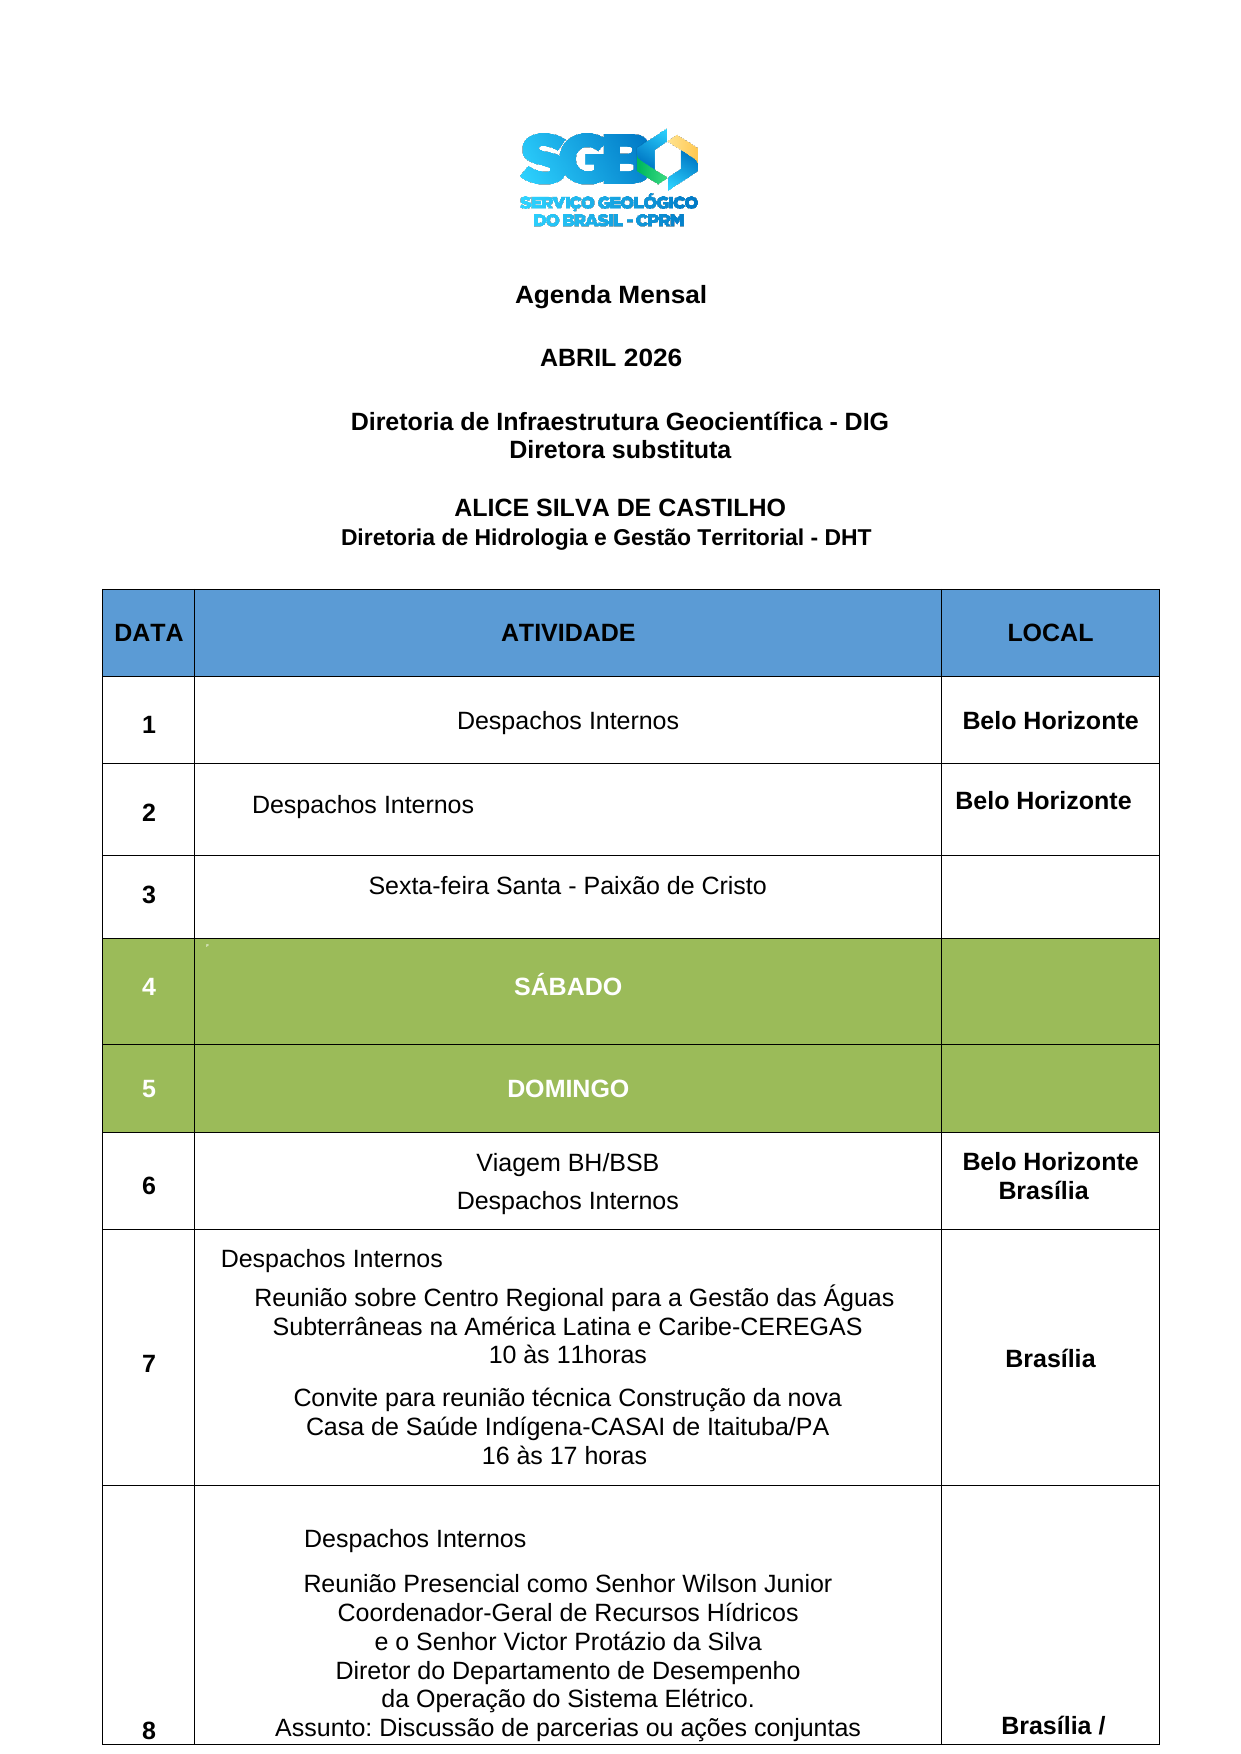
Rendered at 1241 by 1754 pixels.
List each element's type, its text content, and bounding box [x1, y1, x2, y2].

table_cell 5 [103, 1045, 194, 1132]
table_cell Despachos Internos [195, 677, 941, 763]
table_cell 4 [103, 939, 194, 1044]
table_cell 8 [103, 1486, 194, 1744]
table_cell Belo Horizonte [942, 764, 1159, 855]
table_cell 2 [103, 764, 194, 855]
table_cell [942, 939, 1159, 1044]
table_cell Despachos Internos Reunião Presencial como Senhor Wilson Junior Coordenador-Geral de Recursos Hídricos e o Senhor Victor Protázio da Silva Diretor do Departamento de Desempenho da Operação do Sistema Elétrico. Assunto: Discussão de parcerias ou ações conjuntas [195, 1486, 941, 1744]
text Agenda Mensal [424, 280, 798, 309]
table_header Sexta-feira Santa - Paixão de Cristo [207, 872, 929, 919]
table_header ATIVIDADE [195, 590, 941, 676]
table_header DATA [103, 590, 194, 676]
table_cell 1 [103, 677, 194, 763]
table_cell [942, 856, 1159, 938]
table_header Viagem BH/BSB Despachos Internos [207, 1139, 929, 1219]
table_cell 7 [103, 1230, 194, 1484]
text Diretoria de Infraestrutura Geocientífica - DIG Diretora substituta [177, 406, 1063, 464]
table_cell Brasília / [942, 1486, 1159, 1744]
table_cell [195, 764, 941, 855]
text ABRIL 2026 [424, 343, 798, 372]
table_cell [195, 856, 941, 938]
table_cell [942, 1045, 1159, 1132]
table_cell Belo Horizonte [942, 677, 1159, 763]
table_cell Belo Horizonte Brasília [942, 1133, 1159, 1228]
table_header LOCAL [942, 590, 1159, 676]
table_cell [195, 1230, 941, 1484]
table_header Despachos Internos Reunião sobre Centro Regional para a Gestão das Águas Subterrâneas na América Latina e Caribe-CEREGAS 10 às 11horas Convite para reunião técnica Construção da nova Casa de Saúde Indígena-CASAI de Itaituba/PA 16 às 17 horas [207, 1235, 929, 1484]
text ALICE SILVA DE CASTILHO Diretoria de Hidrologia e Gestão Territorial - DHT [177, 464, 1063, 551]
table_cell [195, 1133, 941, 1228]
table_header Despachos Internos [207, 786, 929, 834]
table_cell F SÁBADO [195, 939, 941, 1044]
table_cell DOMINGO [195, 1045, 941, 1132]
table_cell 6 [103, 1133, 194, 1228]
table_cell Brasília [942, 1230, 1159, 1484]
table_cell 3 [103, 856, 194, 938]
